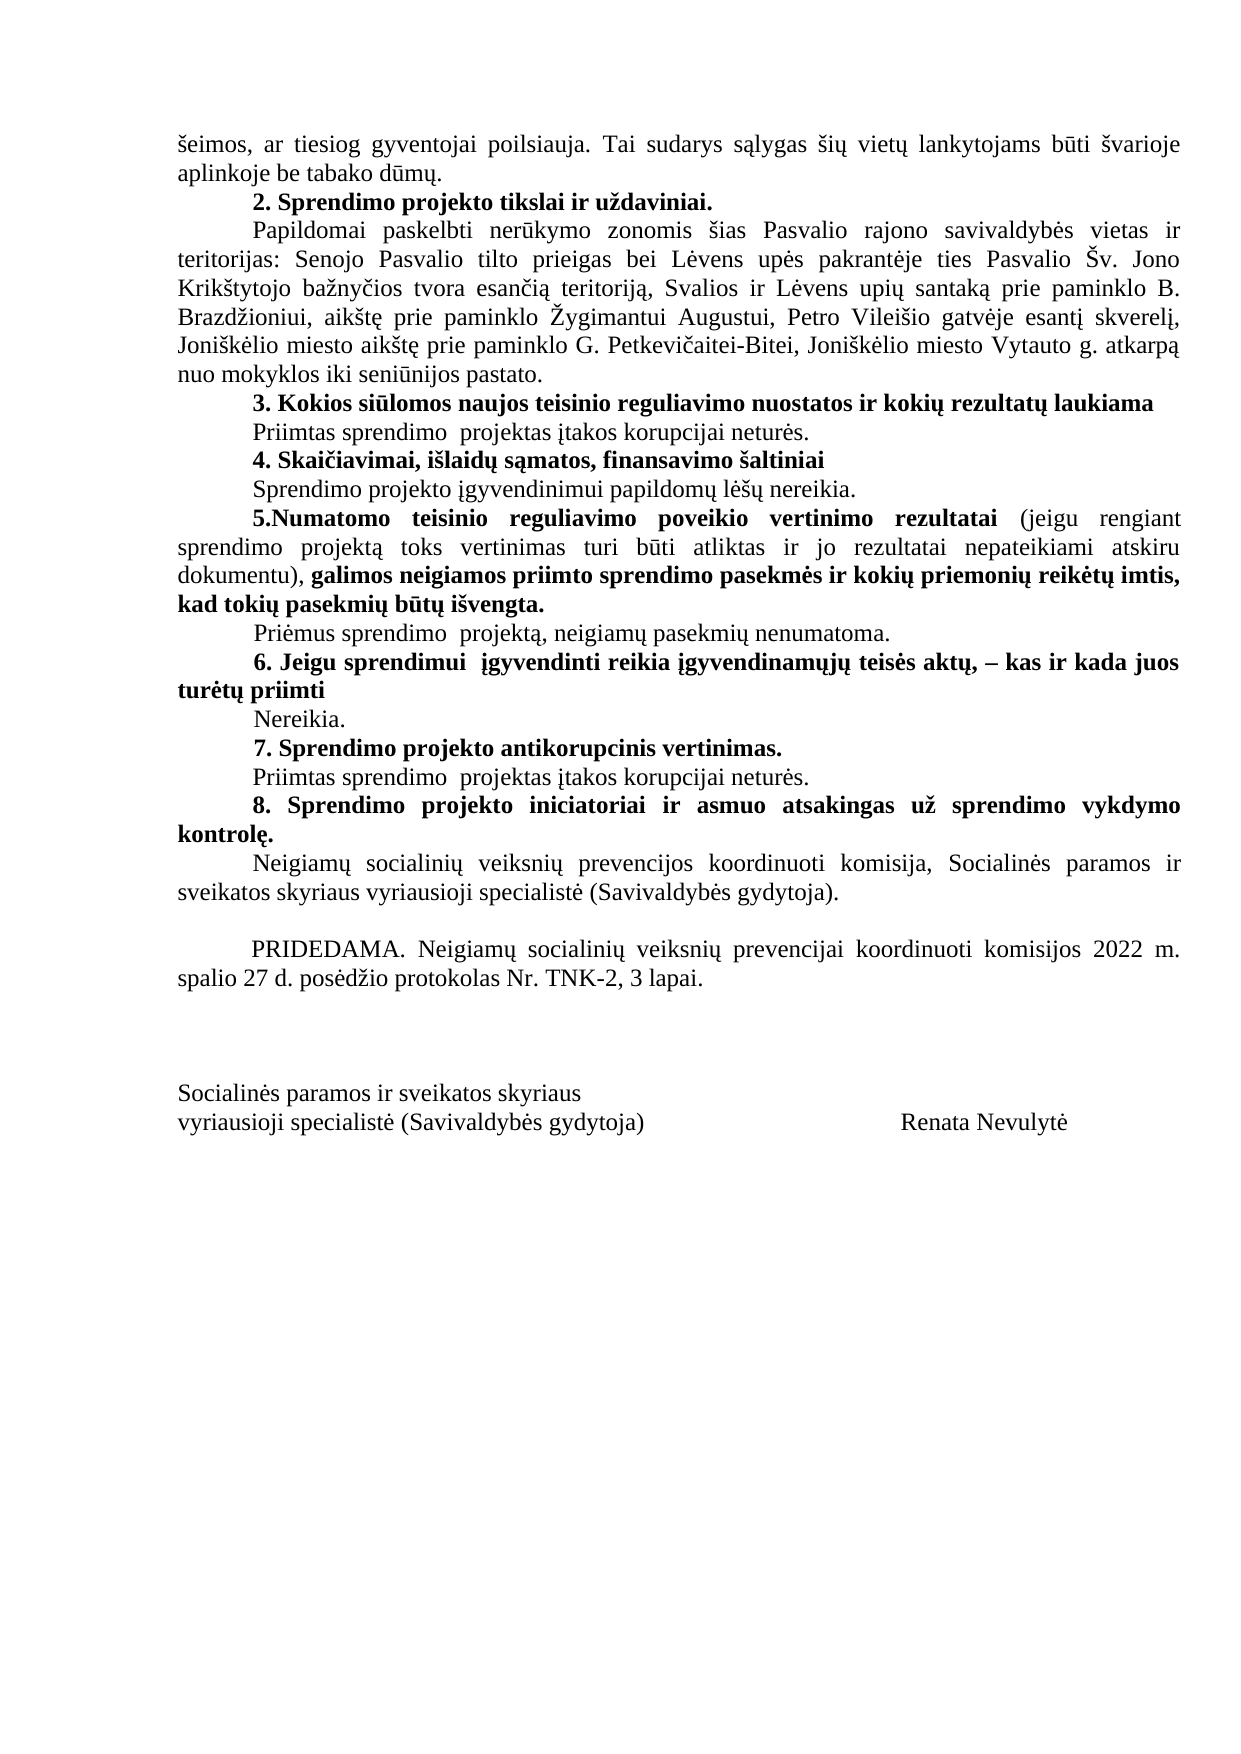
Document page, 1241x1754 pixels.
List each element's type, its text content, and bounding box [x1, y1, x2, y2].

text 7. Sprendimo projekto antikorupcinis vertinimas. [177, 733, 1181, 762]
text 6. Jeigu sprendimui įgyvendinti reikia įgyvendinamųjų teisės aktų, – kas ir kada juos turėtų priimti [177, 647, 1181, 704]
text Papildomai paskelbti nerūkymo zonomis šias Pasvalio rajono savivaldybės vietas ir teritorijas: Senojo Pasvalio tilto prieigas bei Lėvens upės pakrantėje ties Pasvalio Šv. Jono Krikštytojo bažnyčios tvora esančią teritoriją, Svalios ir Lėvens upių santaką prie paminklo B. Brazdžioniui, aikštę prie paminklo Žygimantui Augustui, Petro Vileišio gatvėje esantį skverelį, Joniškėlio miesto aikštę prie paminklo G. Petkevičaitei-Bitei, Joniškėlio miesto Vytauto g. atkarpą nuo mokyklos iki seniūnijos pastato. [177, 215, 1181, 388]
text 5.Numatomo teisinio reguliavimo poveikio vertinimo rezultatai (jeigu rengiant sprendimo projektą toks vertinimas turi būti atliktas ir jo rezultatai nepateikiami atskiru dokumentu), galimos neigiamos priimto sprendimo pasekmės ir kokių priemonių reikėtų imtis, kad tokių pasekmių būtų išvengta. [177, 503, 1181, 618]
text 8. Sprendimo projekto iniciatoriai ir asmuo atsakingas už sprendimo vykdymo kontrolę. [177, 790, 1181, 848]
text PRIDEDAMA. Neigiamų socialinių veiksnių prevencijai koordinuoti komisijos 2022 m. spalio 27 d. posėdžio protokolas Nr. TNK-2, 3 lapai. [177, 934, 1181, 992]
text Priėmus sprendimo projektą, neigiamų pasekmių nenumatoma. [177, 618, 1181, 647]
text Priimtas sprendimo projektas įtakos korupcijai neturės. [177, 417, 1181, 445]
text 4. Skaičiavimai, išlaidų sąmatos, finansavimo šaltiniai [177, 445, 1181, 474]
text šeimos, ar tiesiog gyventojai poilsiauja. Tai sudarys sąlygas šių vietų lankytojams būti švarioje aplinkoje be tabako dūmų. [177, 129, 1181, 187]
text vyriausioji specialistė (Savivaldybės gydytoja) Renata Nevulytė [177, 1107, 1181, 1135]
text 2. Sprendimo projekto tikslai ir uždaviniai. [177, 187, 1181, 215]
text Sprendimo projekto įgyvendinimui papildomų lėšų nereikia. [177, 474, 1181, 503]
text Nereikia. [177, 704, 1181, 733]
text 3. Kokios siūlomos naujos teisinio reguliavimo nuostatos ir kokių rezultatų laukiama [252, 388, 1181, 417]
text Neigiamų socialinių veiksnių prevencijos koordinuoti komisija, Socialinės paramos ir sveikatos skyriaus vyriausioji specialistė (Savivaldybės gydytoja). [177, 848, 1181, 905]
text Socialinės paramos ir sveikatos skyriaus [177, 1078, 1181, 1107]
text Priimtas sprendimo projektas įtakos korupcijai neturės. [177, 762, 1181, 790]
